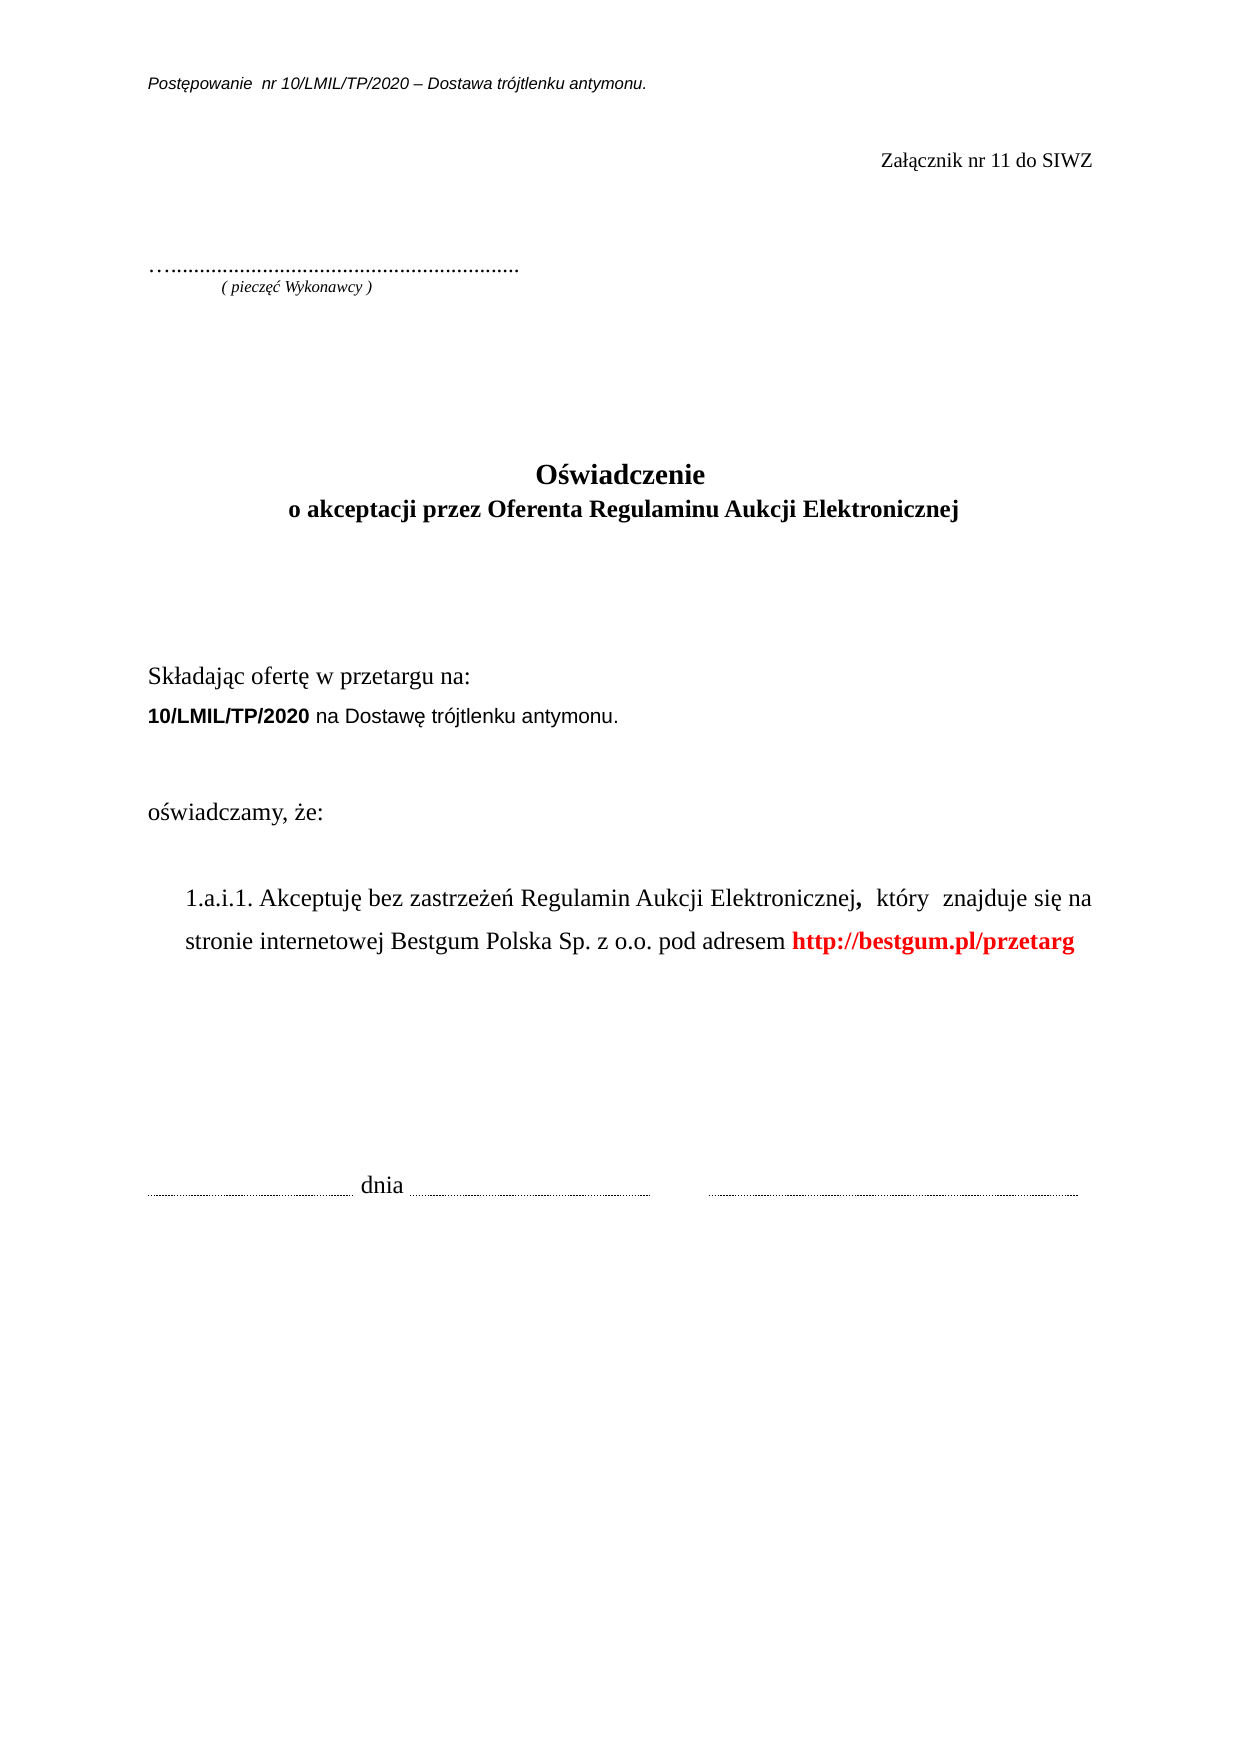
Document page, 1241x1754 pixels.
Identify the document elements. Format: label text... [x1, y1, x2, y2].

text 10/LMIL/TP/2020 na Dostawę trójtlenku antymonu. [148, 704, 1091, 728]
list Akceptuję bez zastrzeżeń Regulamin Aukcji Elektronicznej, który znajduje się na stronie internetowej Bestgum Polska Sp. z o.o. pod adresem http://bestgum.pl/przetarg [185, 883, 1093, 955]
text oświadczamy, że: [148, 797, 1093, 826]
text Załącznik nr 11 do SIWZ [148, 148, 1093, 172]
text Składając ofertę w przetargu na: [148, 661, 1093, 690]
text ( pieczęć Wykonawcy ) [148, 277, 1093, 296]
text dnia [148, 1170, 1093, 1199]
text Oświadczenie [148, 457, 1093, 490]
text o akceptacji przez Oferenta Regulaminu Aukcji Elektronicznej [148, 490, 1093, 524]
text …............................................................. [148, 251, 1093, 277]
